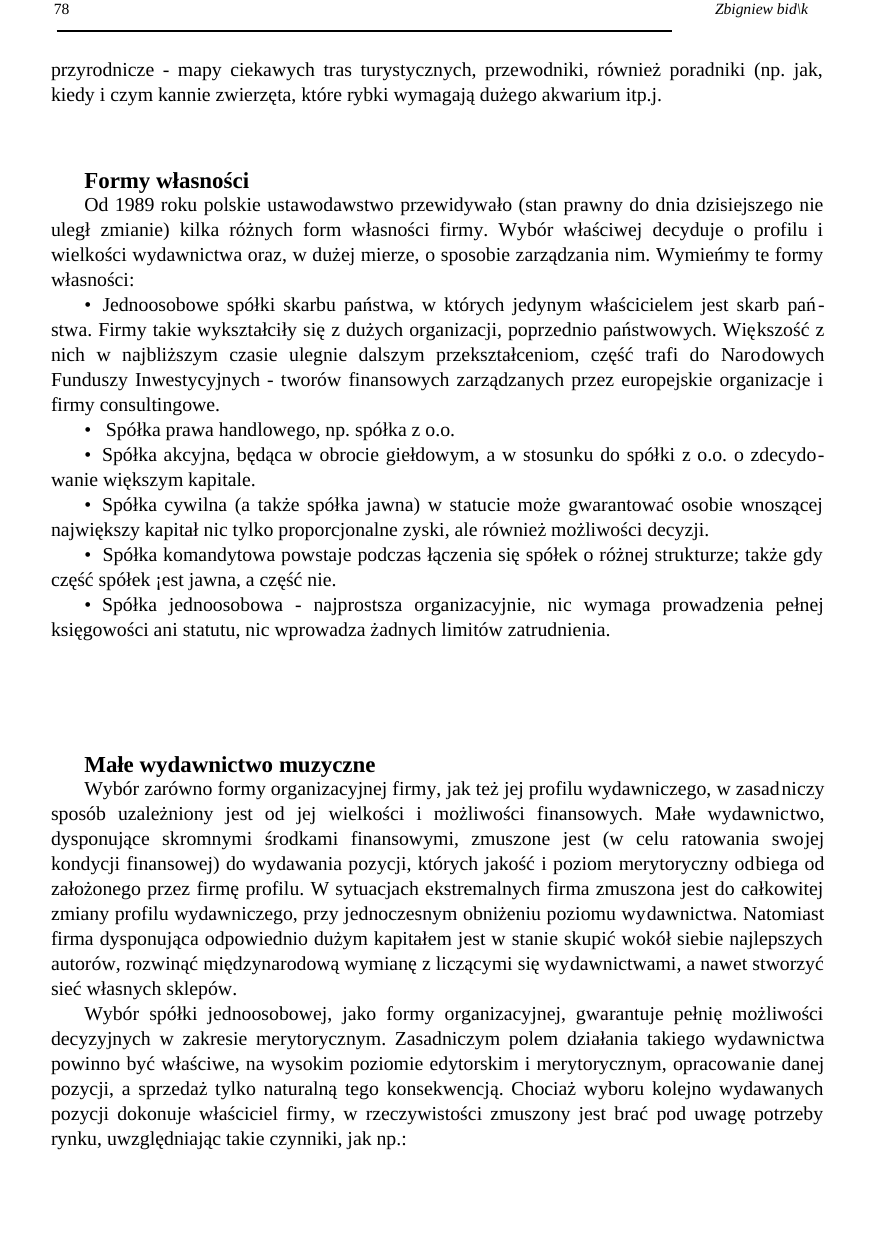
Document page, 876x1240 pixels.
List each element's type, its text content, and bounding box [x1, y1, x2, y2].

text Zbigniew bid\k [715, 0, 824, 18]
text Wybór spółki jednoosobowej, jako formy organizacyjnej, gwarantuje pełnię możliwości decyzyjnych w zakresie merytorycznym. Zasadniczym polem działania takiego wydawnic­twa powinno być właściwe, na wysokim poziomie edytorskim i merytorycznym, opracowa­nie danej pozycji, a sprzedaż tylko naturalną tego konsekwencją. Chociaż wyboru kolejno wydawanych pozycji dokonuje właściciel firmy, w rzeczywistości zmuszony jest brać pod uwagę potrzeby rynku, uwzględniając takie czynniki, jak np.: [51, 1002, 824, 1150]
text Od 1989 roku polskie ustawodawstwo przewidywało (stan prawny do dnia dzisiejszego nie uległ zmianie) kilka różnych form własności firmy. Wybór właściwej decyduje o profilu i wielkości wydawnictwa oraz, w dużej mierze, o sposobie zarządzania nim. Wymieńmy te formy własności: [51, 193, 824, 291]
list Spółka akcyjna, będąca w obrocie giełdowym, a w stosunku do spółki z o.o. o zdecydo­wanie większym kapitale. [51, 443, 824, 491]
text przyrodnicze - mapy ciekawych tras turystycznych, przewodniki, również poradniki (np. jak, kiedy i czym kannie zwierzęta, które rybki wymagają dużego akwarium itp.j. [51, 58, 824, 106]
list Spółka jednoosobowa - najprostsza organizacyjnie, nic wymaga prowadzenia pełnej księgowości ani statutu, nic wprowadza żadnych limitów zatrudnienia. [51, 593, 824, 641]
text Wybór zarówno formy organizacyjnej firmy, jak też jej profilu wydawniczego, w zasad­niczy sposób uzależniony jest od jej wielkości i możliwości finansowych. Małe wydawnic­two, dysponujące skromnymi środkami finansowymi, zmuszone jest (w celu ratowania swo­jej kondycji finansowej) do wydawania pozycji, których jakość i poziom merytoryczny od­biega od założonego przez firmę profilu. W sytuacjach ekstremalnych firma zmuszona jest do całkowitej zmiany profilu wydawniczego, przy jednoczesnym obniżeniu poziomu wy­dawnictwa. Natomiast firma dysponująca odpowiednio dużym kapitałem jest w stanie skupić wokół siebie najlepszych autorów, rozwinąć międzynarodową wymianę z liczącymi się wy­dawnictwami, a nawet stworzyć sieć własnych sklepów. [51, 777, 824, 1000]
text Formy własności [51, 167, 824, 193]
list Spółka cywilna (a także spółka jawna) w statucie może gwarantować osobie wnoszącej największy kapitał nic tylko proporcjonalne zyski, ale również możliwości decyzji. [51, 493, 824, 541]
list Spółka komandytowa powstaje podczas łączenia się spółek o różnej strukturze; także gdy część spółek ¡est jawna, a część nie. [51, 543, 824, 591]
text 78 [54, 0, 74, 18]
text Małe wydawnictwo muzyczne [51, 751, 824, 777]
list Jednoosobowe spółki skarbu państwa, w których jedynym właścicielem jest skarb pań­stwa. Firmy takie wykształciły się z dużych organizacji, poprzednio państwowych. Wię­kszość z nich w najbliższym czasie ulegnie dalszym przekształceniom, część trafi do Naro­dowych Funduszy Inwestycyjnych - tworów finansowych zarządzanych przez europejskie organizacje i firmy consultingowe. [51, 293, 824, 416]
list Spółka prawa handlowego, np. spółka z o.o. [51, 418, 824, 441]
